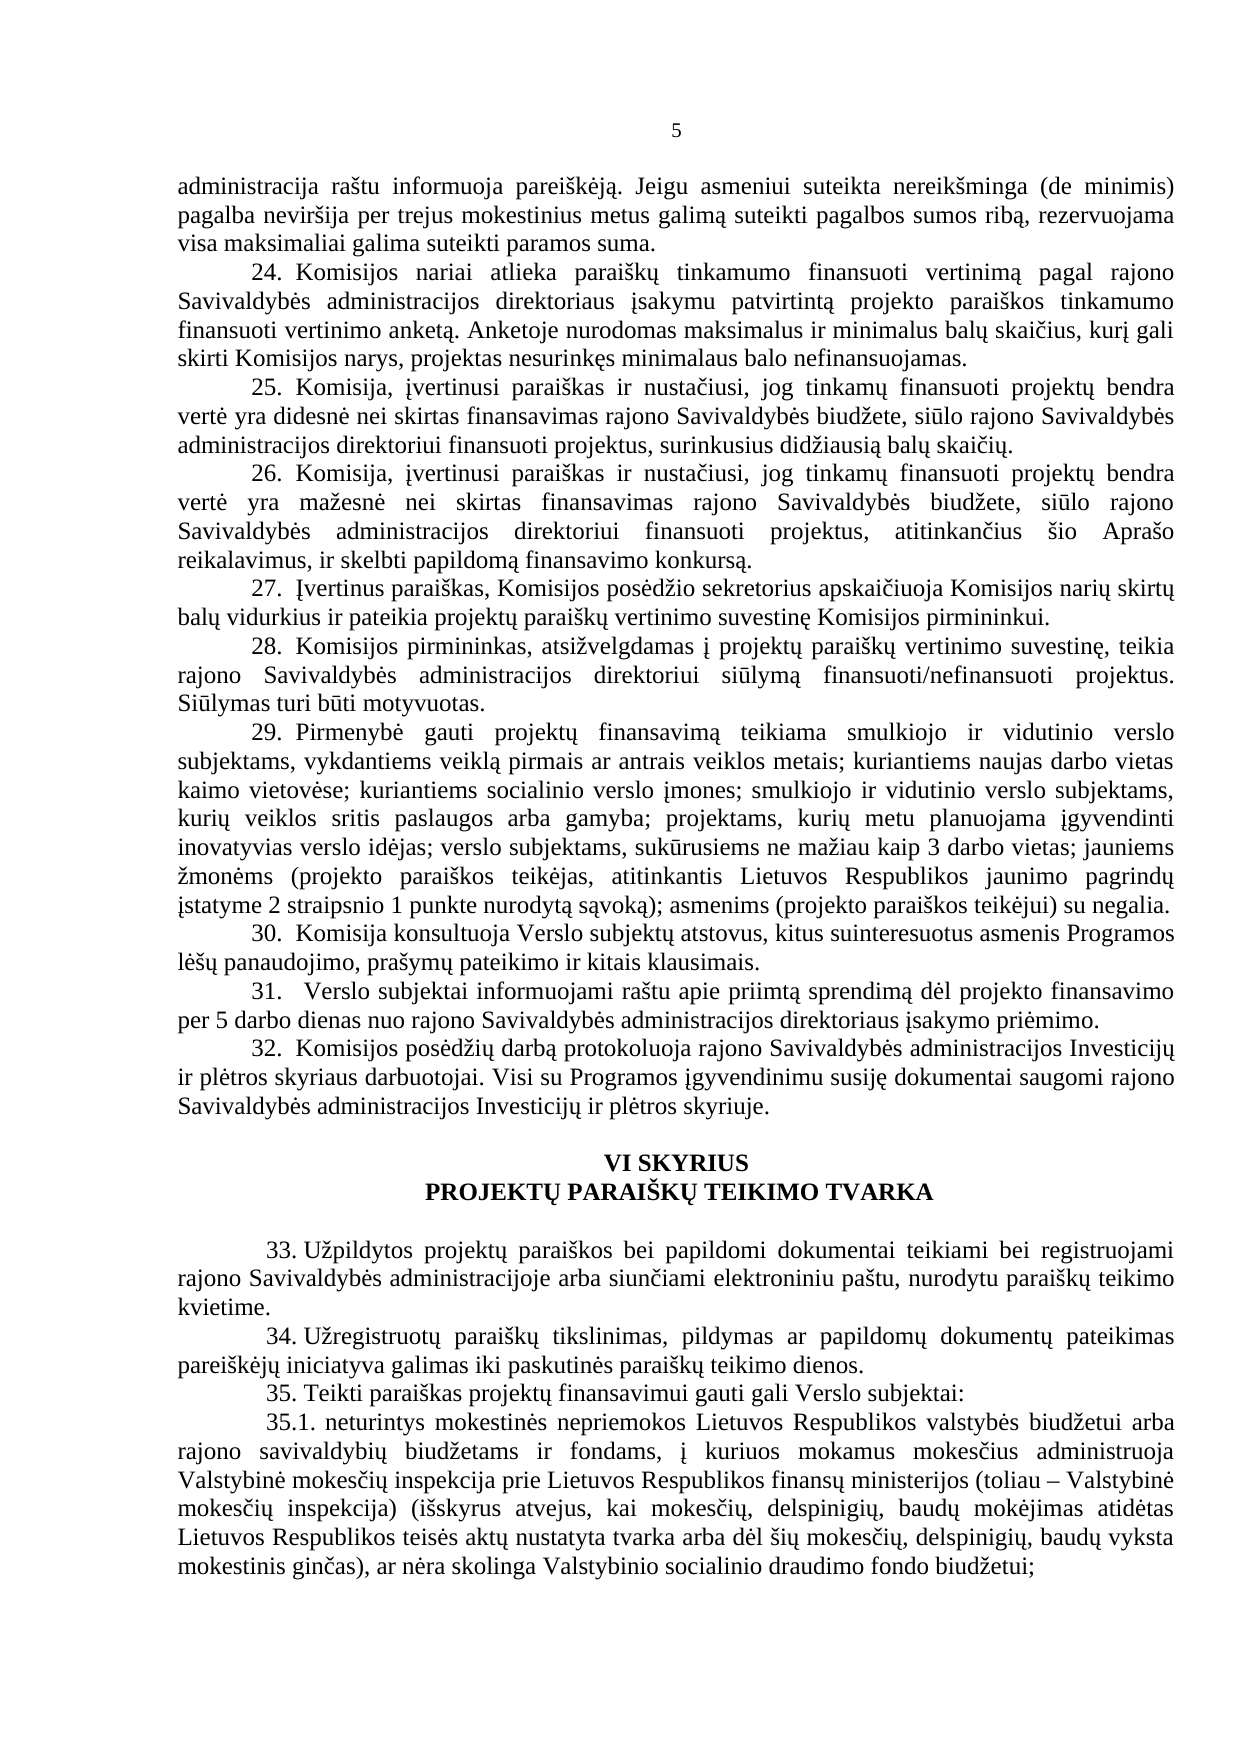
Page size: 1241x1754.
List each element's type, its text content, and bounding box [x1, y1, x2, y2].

text VI SKYRIUS [177, 1148, 1175, 1177]
text 35.1. neturintys mokestinės nepriemokos Lietuvos Respublikos valstybės biudžetui arba rajono savivaldybių biudžetams ir fondams, į kuriuos mokamus mokesčius administruoja Valstybinė mokesčių inspekcija prie Lietuvos Respublikos finansų ministerijos (toliau – Valstybinė mokesčių inspekcija) (išskyrus atvejus, kai mokesčių, delspinigių, baudų mokėjimas atidėtas Lietuvos Respublikos teisės aktų nustatyta tvarka arba dėl šių mokesčių, delspinigių, baudų vyksta mokestinis ginčas), ar nėra skolinga Valstybinio socialinio draudimo fondo biudžetui; [177, 1407, 1175, 1580]
text 32. Komisijos posėdžių darbą protokoluoja rajono Savivaldybės administracijos Investicijų ir plėtros skyriaus darbuotojai. Visi su Programos įgyvendinimu susiję dokumentai saugomi rajono Savivaldybės administracijos Investicijų ir plėtros skyriuje. [177, 1033, 1175, 1120]
text 24. Komisijos nariai atlieka paraiškų tinkamumo finansuoti vertinimą pagal rajono Savivaldybės administracijos direktoriaus įsakymu patvirtintą projekto paraiškos tinkamumo finansuoti vertinimo anketą. Anketoje nurodomas maksimalus ir minimalus balų skaičius, kurį gali skirti Komisijos narys, projektas nesurinkęs minimalaus balo nefinansuojamas. [177, 257, 1175, 372]
text 30. Komisija konsultuoja Verslo subjektų atstovus, kitus suinteresuotus asmenis Programos lėšų panaudojimo, prašymų pateikimo ir kitais klausimais. [177, 918, 1175, 976]
text PROJEKTŲ PARAIŠKŲ TEIKIMO TVARKA [177, 1177, 1175, 1206]
text 26. Komisija, įvertinusi paraiškas ir nustačiusi, jog tinkamų finansuoti projektų bendra vertė yra mažesnė nei skirtas finansavimas rajono Savivaldybės biudžete, siūlo rajono Savivaldybės administracijos direktoriui finansuoti projektus, atitinkančius šio Aprašo reikalavimus, ir skelbti papildomą finansavimo konkursą. [177, 458, 1175, 573]
text 29. Pirmenybė gauti projektų finansavimą teikiama smulkiojo ir vidutinio verslo subjektams, vykdantiems veiklą pirmais ar antrais veiklos metais; kuriantiems naujas darbo vietas kaimo vietovėse; kuriantiems socialinio verslo įmones; smulkiojo ir vidutinio verslo subjektams, kurių veiklos sritis paslaugos arba gamyba; projektams, kurių metu planuojama įgyvendinti inovatyvias verslo idėjas; verslo subjektams, sukūrusiems ne mažiau kaip 3 darbo vietas; jauniems žmonėms (projekto paraiškos teikėjas, atitinkantis Lietuvos Respublikos jaunimo pagrindų įstatyme 2 straipsnio 1 punkte nurodytą sąvoką); asmenims (projekto paraiškos teikėjui) su negalia. [177, 717, 1175, 918]
text 35. Teikti paraiškas projektų finansavimui gauti gali Verslo subjektai: [177, 1378, 1175, 1407]
text 34. Užregistruotų paraiškų tikslinimas, pildymas ar papildomų dokumentų pateikimas pareiškėjų iniciatyva galimas iki paskutinės paraiškų teikimo dienos. [177, 1321, 1175, 1378]
text 31. Verslo subjektai informuojami raštu apie priimtą sprendimą dėl projekto finansavimo per 5 darbo dienas nuo rajono Savivaldybės administracijos direktoriaus įsakymo priėmimo. [177, 976, 1175, 1033]
text 25. Komisija, įvertinusi paraiškas ir nustačiusi, jog tinkamų finansuoti projektų bendra vertė yra didesnė nei skirtas finansavimas rajono Savivaldybės biudžete, siūlo rajono Savivaldybės administracijos direktoriui finansuoti projektus, surinkusius didžiausią balų skaičių. [177, 372, 1175, 458]
text 27. Įvertinus paraiškas, Komisijos posėdžio sekretorius apskaičiuoja Komisijos narių skirtų balų vidurkius ir pateikia projektų paraiškų vertinimo suvestinę Komisijos pirmininkui. [177, 573, 1175, 631]
text 28. Komisijos pirmininkas, atsižvelgdamas į projektų paraiškų vertinimo suvestinę, teikia rajono Savivaldybės administracijos direktoriui siūlymą finansuoti/nefinansuoti projektus. Siūlymas turi būti motyvuotas. [177, 631, 1175, 717]
text 33. Užpildytos projektų paraiškos bei papildomi dokumentai teikiami bei registruojami rajono Savivaldybės administracijoje arba siunčiami elektroniniu paštu, nurodytu paraiškų teikimo kvietime. [177, 1235, 1175, 1321]
text administracija raštu informuoja pareiškėją. Jeigu asmeniui suteikta nereikšminga (de minimis) pagalba neviršija per trejus mokestinius metus galimą suteikti pagalbos sumos ribą, rezervuojama visa maksimaliai galima suteikti paramos suma. [177, 171, 1175, 257]
